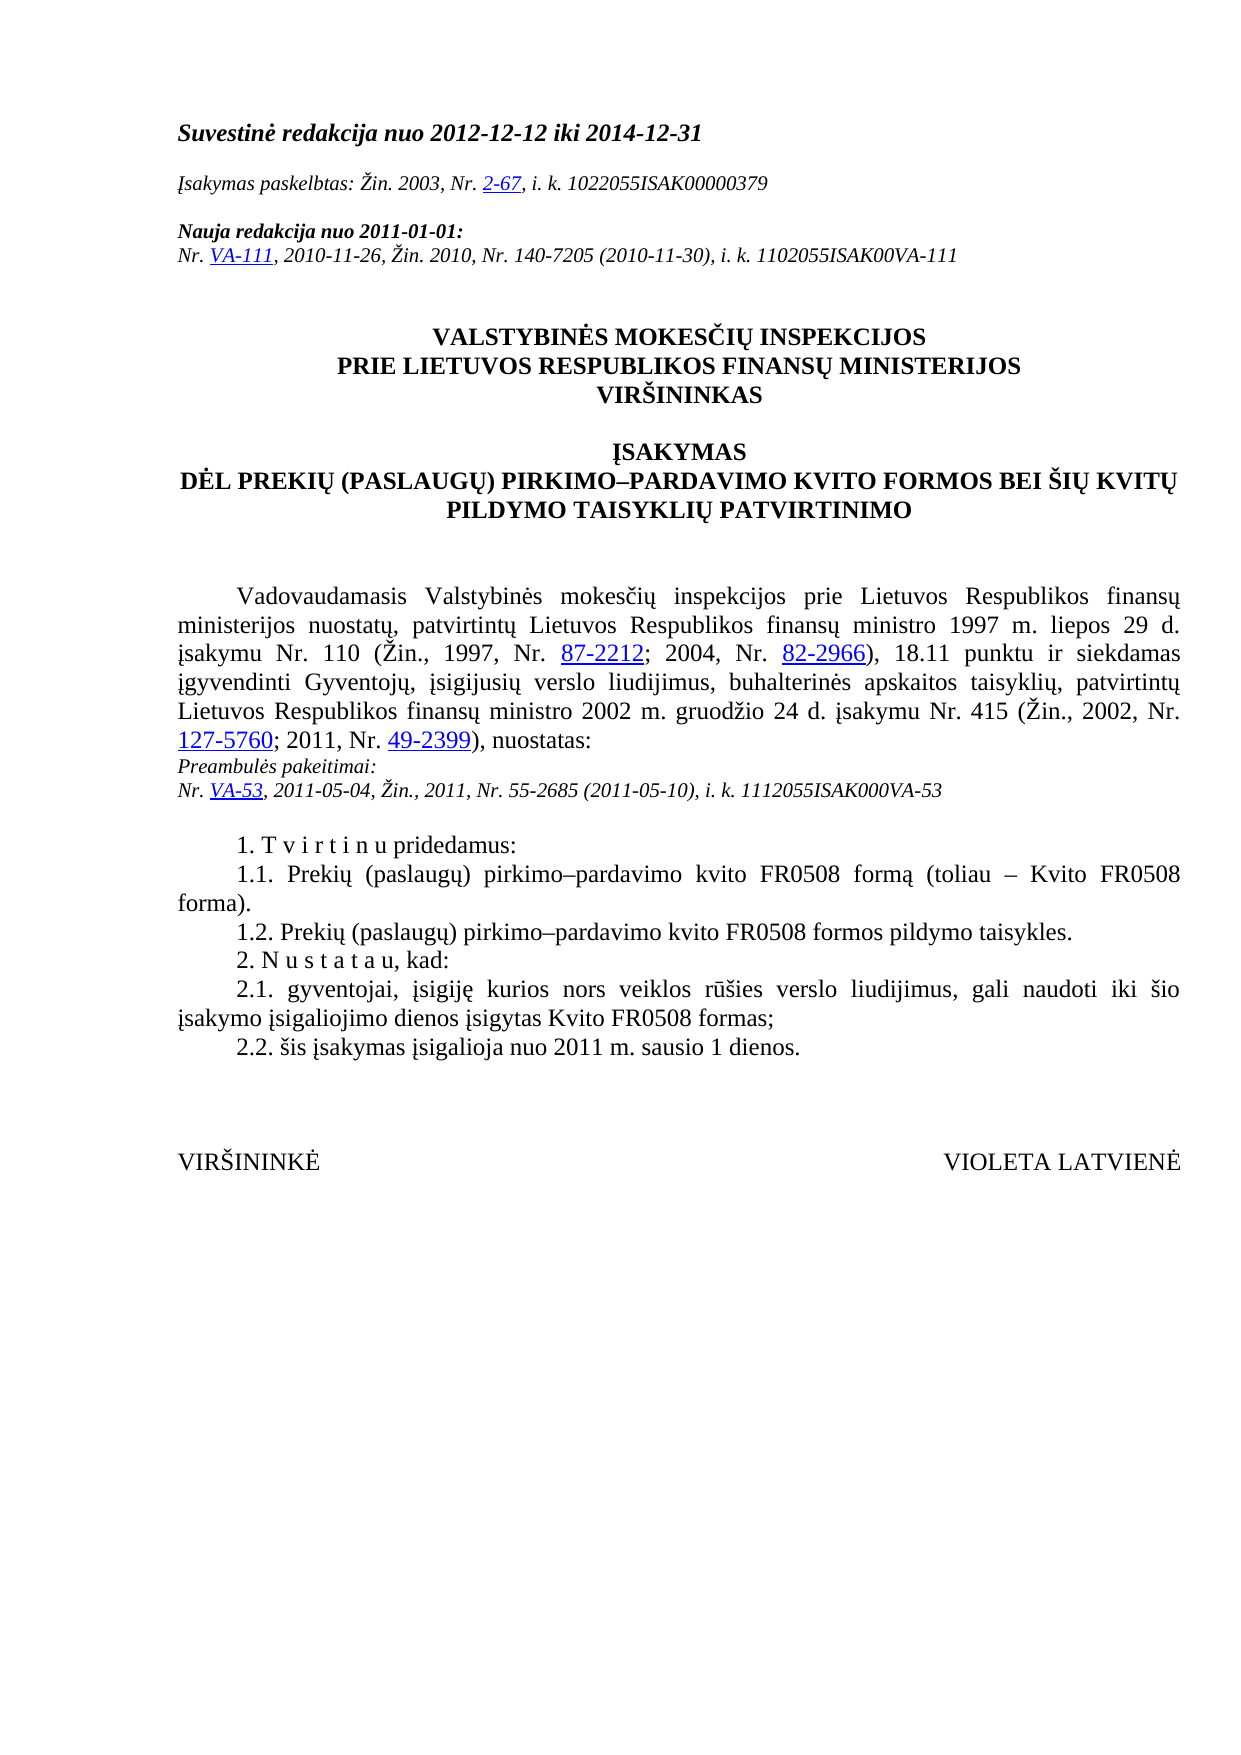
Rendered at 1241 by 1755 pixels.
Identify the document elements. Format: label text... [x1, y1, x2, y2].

text VIRŠININKĖ VIOLETA LATVIENĖ [177, 1147, 1181, 1175]
text Nr. VA-111, 2010-11-26, Žin. 2010, Nr. 140-7205 (2010-11-30), i. k. 1102055ISAK00VA-111 [177, 243, 1181, 267]
text ĮSAKYMAS [177, 437, 1181, 466]
text 1.2. Prekių (paslaugų) pirkimo–pardavimo kvito FR0508 formos pildymo taisykles. [177, 917, 1181, 945]
text Nauja redakcija nuo 2011-01-01: [177, 219, 1181, 243]
text 2.2. šis įsakymas įsigalioja nuo 2011 m. sausio 1 dienos. [177, 1032, 1181, 1060]
text 2. N u s t a t a u, kad: [177, 945, 1181, 974]
text 1. T v i r t i n u pridedamus: [177, 830, 1181, 859]
text Įsakymas paskelbtas: Žin. 2003, Nr. 2-67, i. k. 1022055ISAK00000379 [177, 171, 1181, 195]
text 2.1. gyventojai, įsigiję kurios nors veiklos rūšies verslo liudijimus, gali naudoti iki šio įsakymo įsigaliojimo dienos įsigytas Kvito FR0508 formas; [177, 974, 1181, 1032]
text PRIE LIETUVOS RESPUBLIKOS FINANSŲ MINISTERIJOS [177, 351, 1181, 380]
text 1.1. Prekių (paslaugų) pirkimo–pardavimo kvito FR0508 formą (toliau – Kvito FR0508 forma). [177, 859, 1181, 917]
text Preambulės pakeitimai: [177, 753, 1181, 778]
text Vadovaudamasis Valstybinės mokesčių inspekcijos prie Lietuvos Respublikos finansų ministerijos nuostatų, patvirtintų Lietuvos Respublikos finansų ministro 1997 m. liepos 29 d. įsakymu Nr. 110 (Žin., 1997, Nr. 87-2212; 2004, Nr. 82-2966), 18.11 punktu ir siekdamas įgyvendinti Gyventojų, įsigijusių verslo liudijimus, buhalterinės apskaitos taisyklių, patvirtintų Lietuvos Respublikos finansų ministro 2002 m. gruodžio 24 d. įsakymu Nr. 415 (Žin., 2002, Nr. 127-5760; 2011, Nr. 49-2399), nuostatas: [177, 581, 1181, 753]
text DĖL PREKIŲ (PASLAUGŲ) PIRKIMO–PARDAVIMO KVITO FORMOS BEI ŠIŲ KVITŲ PILDYMO TAISYKLIŲ PATVIRTINIMO [177, 466, 1181, 523]
text Nr. VA-53, 2011-05-04, Žin., 2011, Nr. 55-2685 (2011-05-10), i. k. 1112055ISAK000VA-53 [177, 778, 1181, 802]
text VALSTYBINĖS MOKESČIŲ INSPEKCIJOS [177, 322, 1181, 351]
text Suvestinė redakcija nuo 2012-12-12 iki 2014-12-31 [177, 118, 1181, 147]
text VIRŠININKAS [177, 380, 1181, 408]
